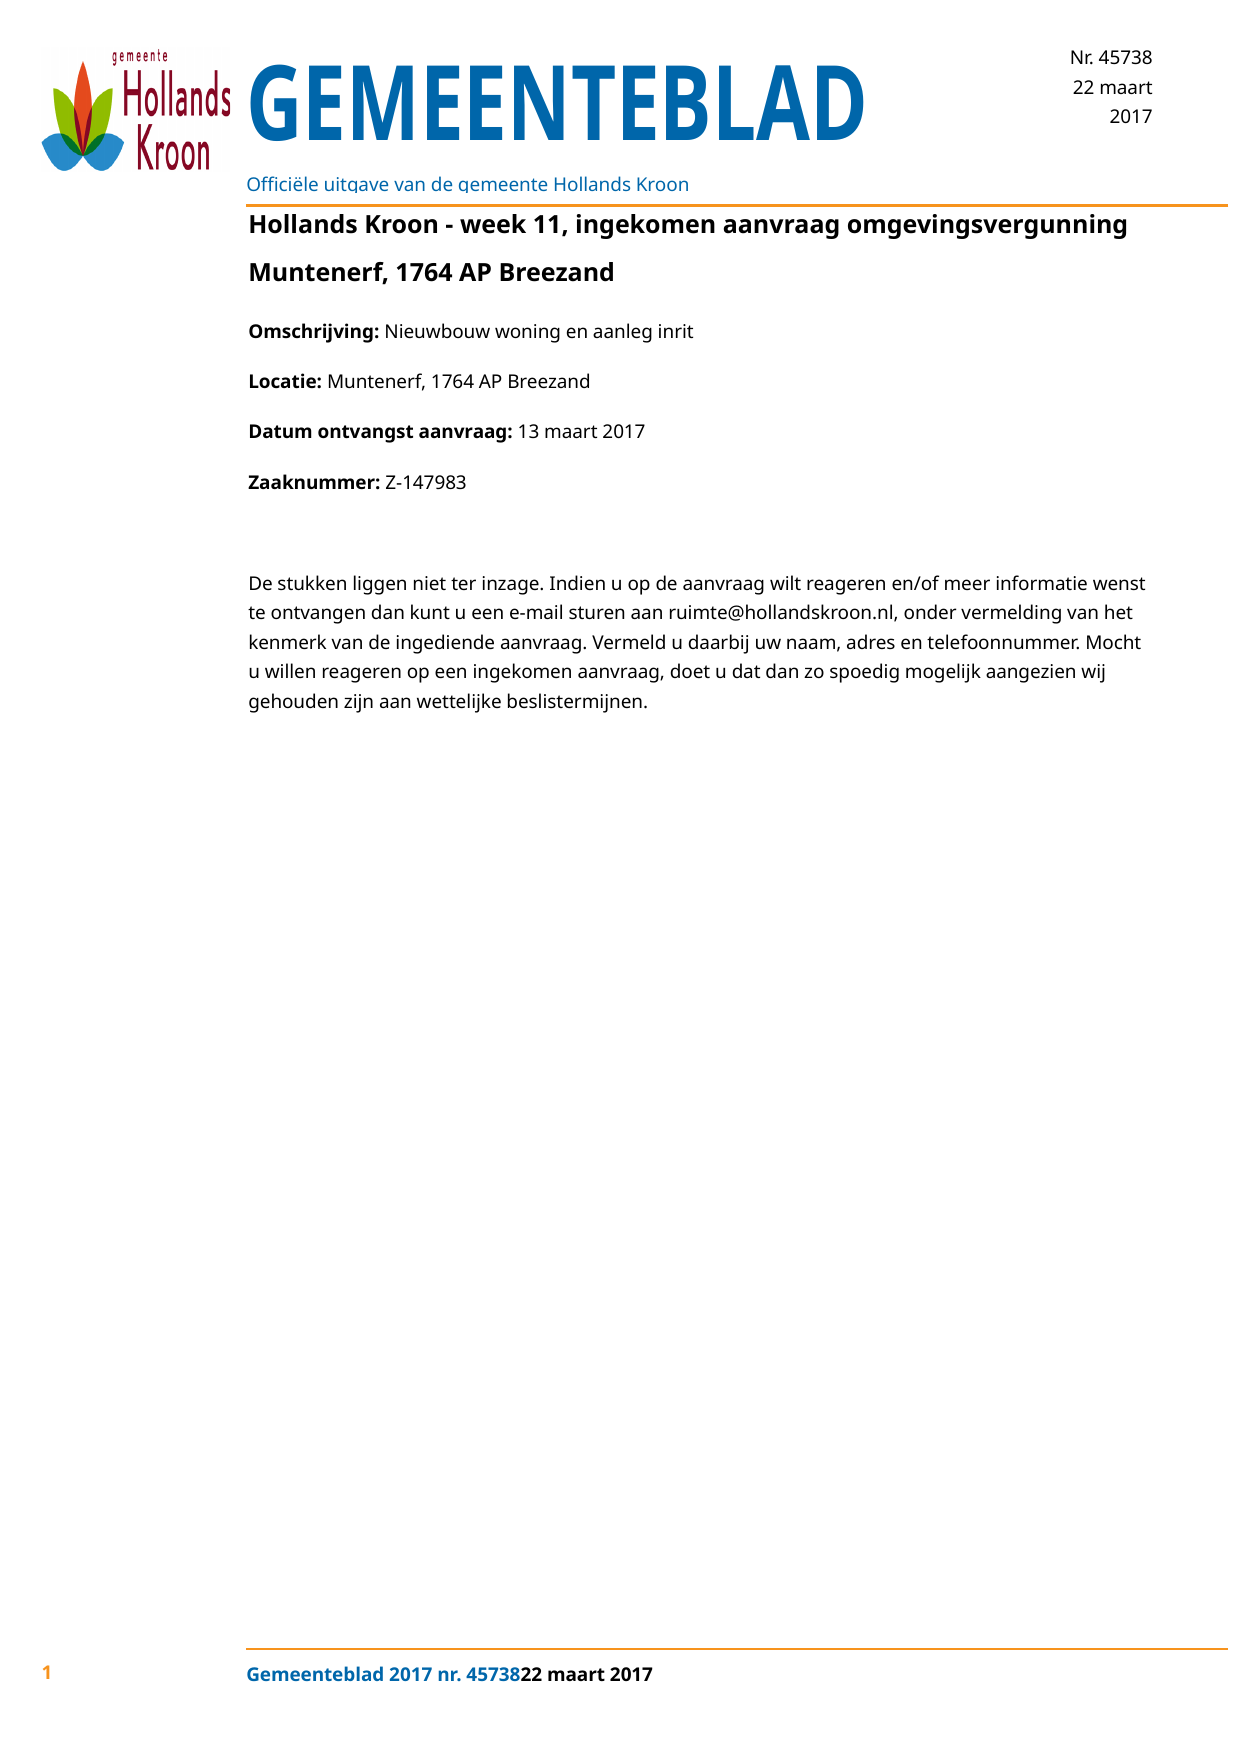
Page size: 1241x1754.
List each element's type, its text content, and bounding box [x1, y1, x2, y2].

text Datum ontvangst aanvraag: 13 maart 2017 [248, 419, 1152, 444]
text De stukken liggen niet ter inzage. Indien u op de aanvraag wilt reageren en/of meer informatie wenst te ontvangen dan kunt u een e-mail sturen aan ruimte@hollandskroon.nl, onder vermelding van het kenmerk van de ingediende aanvraag. Vermeld u daarbij uw naam, adres en telefoonnummer. Mocht u willen reageren op een ingekomen aanvraag, doet u dat dan zo spoedig mogelijk aangezien wij gehouden zijn aan wettelijke beslistermijnen. [248, 570, 1152, 714]
text Omschrijving: Nieuwbouw woning en aanleg inrit [248, 318, 1152, 344]
text Zaaknummer: Z-147983 [248, 469, 1152, 495]
text Hollands Kroon - week 11, ingekomen aanvraag omgevingsvergunning Muntenerf, 1764 AP Breezand [248, 207, 1152, 288]
picture [41, 47, 231, 172]
text Locatie: Muntenerf, 1764 AP Breezand [248, 368, 1152, 394]
